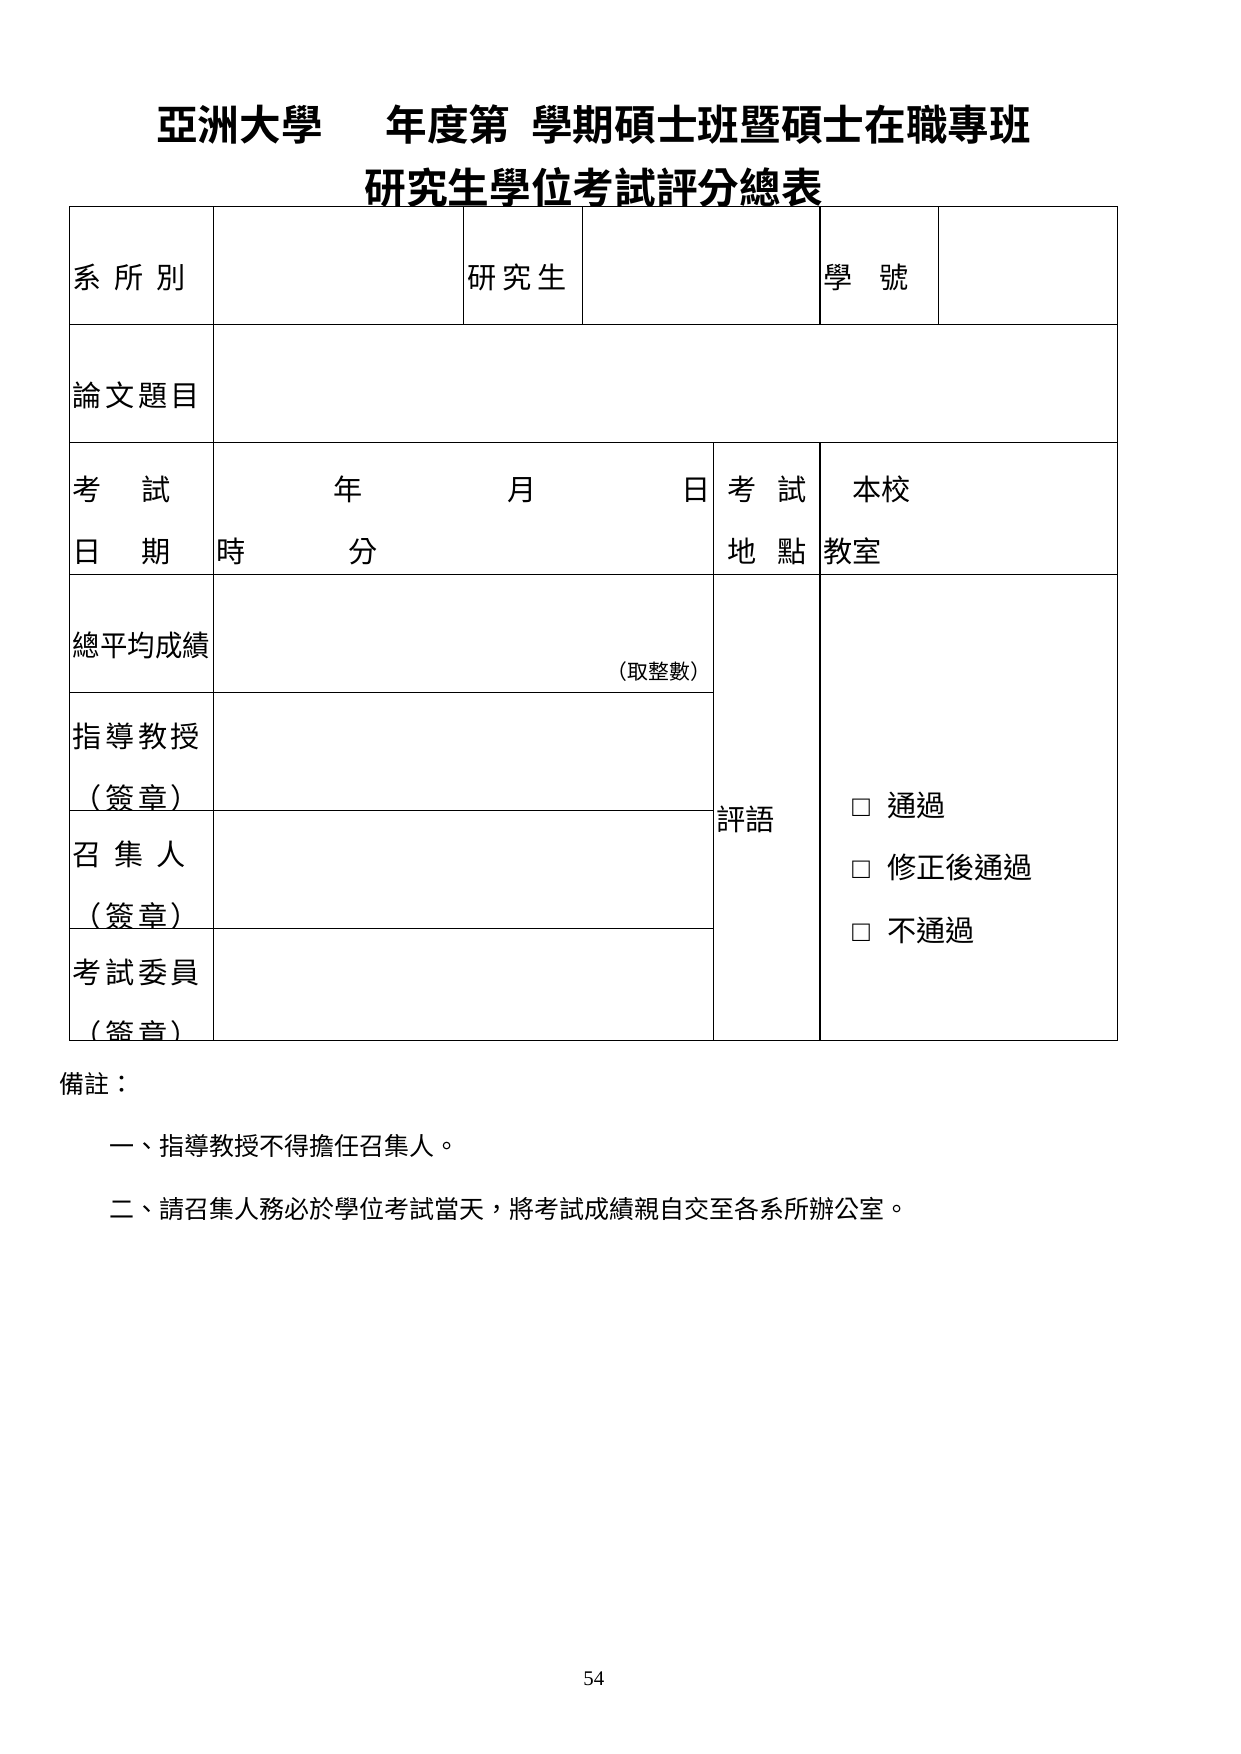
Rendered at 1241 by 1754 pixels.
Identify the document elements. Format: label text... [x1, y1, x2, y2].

table_cell 召集人 （簽章） [70, 811, 213, 928]
text 一、指導教授不得擔任召集人。 [59, 1103, 1128, 1166]
table_cell 年 月 日 時 分 [214, 443, 713, 573]
text 二、請召集人務必於學位考試當天，將考試成績親自交至各系所辦公室。 [59, 1166, 1128, 1228]
table_cell [214, 929, 713, 1039]
text 亞洲大學 年度第 學期碩士班暨碩士在職專班 [59, 81, 1128, 143]
table_cell 評語 [714, 575, 819, 1039]
table_cell [214, 811, 713, 928]
table_header 系所別 [70, 207, 213, 324]
table_cell □ 通過 □ 修正後通過 □ 不通過 [821, 575, 1117, 1039]
table_cell [214, 693, 713, 810]
table_cell 考試 日期 [70, 443, 213, 573]
table_cell [214, 325, 1117, 442]
table_header 學號 [821, 207, 938, 324]
table_cell 考試 地點 [714, 443, 819, 573]
table_header [214, 207, 463, 324]
text 研究生學位考試評分總表 [59, 143, 1128, 206]
text 備註： [59, 1041, 1128, 1103]
table_cell 論文題目 [70, 325, 213, 442]
table_cell 考試委員 （簽章） [70, 929, 213, 1039]
table_header 研究生 [464, 207, 582, 324]
table_header [583, 207, 819, 324]
table_cell （取整數） [214, 575, 713, 692]
table_cell 指導教授 （簽章） [70, 693, 213, 810]
table_cell 總平均成績 [70, 575, 213, 692]
table_header [939, 207, 1117, 324]
table_cell 本校 教室 [821, 443, 1117, 573]
